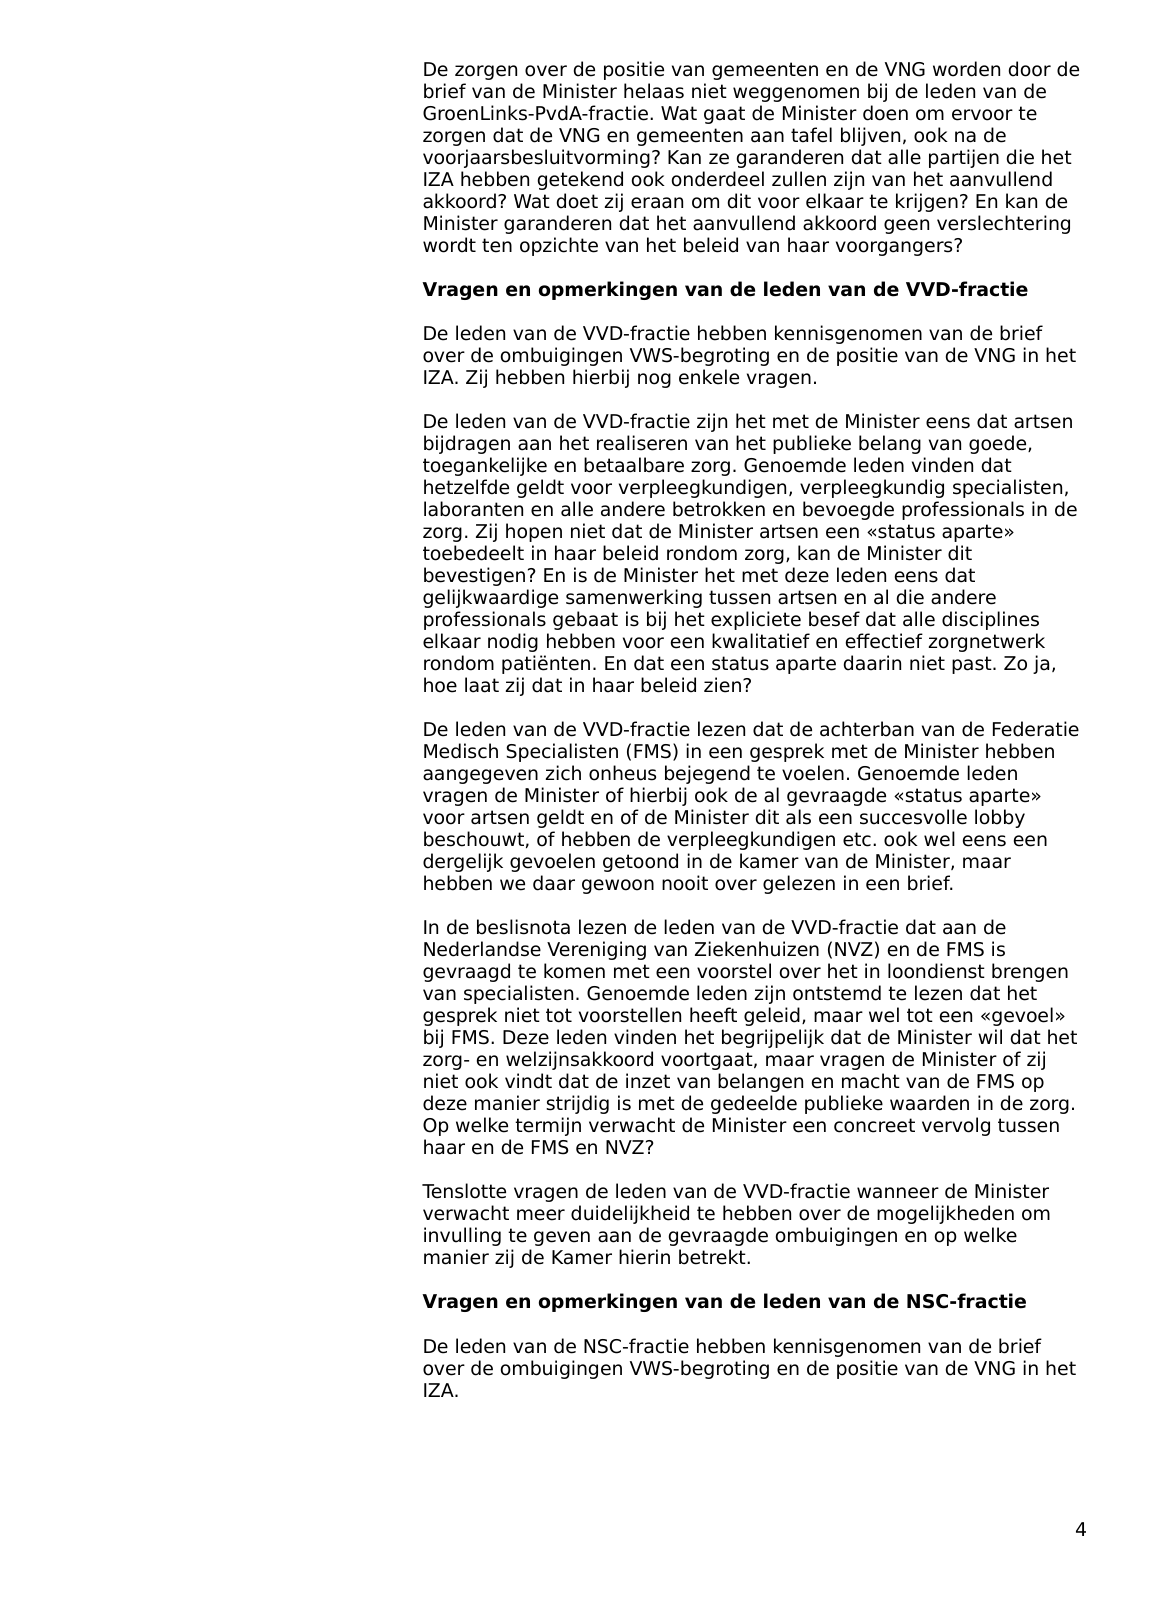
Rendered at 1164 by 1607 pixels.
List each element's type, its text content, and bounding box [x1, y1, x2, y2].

text De leden van de NSC-fractie hebben kennisgenomen van de brief over de ombuigingen VWS-begroting en de positie van de VNG in het IZA. [422, 1336, 1087, 1401]
text De leden van de VVD-fractie zijn het met de Minister eens dat artsen bijdragen aan het realiseren van het publieke belang van goede, toegankelijke en betaalbare zorg. Genoemde leden vinden dat hetzelfde geldt voor verpleegkundigen, verpleegkundig specialisten, laboranten en alle andere betrokken en bevoegde professionals in de zorg. Zij hopen niet dat de Minister artsen een «status aparte» toebedeelt in haar beleid rondom zorg, kan de Minister dit bevestigen? En is de Minister het met deze leden eens dat gelijkwaardige samenwerking tussen artsen en al die andere professionals gebaat is bij het expliciete besef dat alle disciplines elkaar nodig hebben voor een kwalitatief en effectief zorgnetwerk rondom patiënten. En dat een status aparte daarin niet past. Zo ja, hoe laat zij dat in haar beleid zien? [422, 411, 1087, 697]
text De leden van de VVD-fractie lezen dat de achterban van de Federatie Medisch Specialisten (FMS) in een gesprek met de Minister hebben aangegeven zich onheus bejegend te voelen. Genoemde leden vragen de Minister of hierbij ook de al gevraagde «status aparte» voor artsen geldt en of de Minister dit als een succesvolle lobby beschouwt, of hebben de verpleegkundigen etc. ook wel eens een dergelijk gevoelen getoond in de kamer van de Minister, maar hebben we daar gewoon nooit over gelezen in een brief. [422, 719, 1087, 895]
text De leden van de VVD-fractie hebben kennisgenomen van de brief over de ombuigingen VWS-begroting en de positie van de VNG in het IZA. Zij hebben hierbij nog enkele vragen. [422, 323, 1087, 389]
text Tenslotte vragen de leden van de VVD-fractie wanneer de Minister verwacht meer duidelijkheid te hebben over de mogelijkheden om invulling te geven aan de gevraagde ombuigingen en op welke manier zij de Kamer hierin betrekt. [422, 1181, 1087, 1269]
subtitle Vragen en opmerkingen van de leden van de VVD-fractie [422, 279, 1087, 301]
text In de beslisnota lezen de leden van de VVD-fractie dat aan de Nederlandse Vereniging van Ziekenhuizen (NVZ) en de FMS is gevraagd te komen met een voorstel over het in loondienst brengen van specialisten. Genoemde leden zijn ontstemd te lezen dat het gesprek niet tot voorstellen heeft geleid, maar wel tot een «gevoel» bij FMS. Deze leden vinden het begrijpelijk dat de Minister wil dat het zorg- en welzijnsakkoord voortgaat, maar vragen de Minister of zij niet ook vindt dat de inzet van belangen en macht van de FMS op deze manier strijdig is met de gedeelde publieke waarden in de zorg. Op welke termijn verwacht de Minister een concreet vervolg tussen haar en de FMS en NVZ? [422, 917, 1087, 1159]
subtitle Vragen en opmerkingen van de leden van de NSC-fractie [422, 1291, 1087, 1313]
text De zorgen over de positie van gemeenten en de VNG worden door de brief van de Minister helaas niet weggenomen bij de leden van de GroenLinks-PvdA-fractie. Wat gaat de Minister doen om ervoor te zorgen dat de VNG en gemeenten aan tafel blijven, ook na de voorjaarsbesluitvorming? Kan ze garanderen dat alle partijen die het IZA hebben getekend ook onderdeel zullen zijn van het aanvullend akkoord? Wat doet zij eraan om dit voor elkaar te krijgen? En kan de Minister garanderen dat het aanvullend akkoord geen verslechtering wordt ten opzichte van het beleid van haar voorgangers? [422, 59, 1087, 257]
